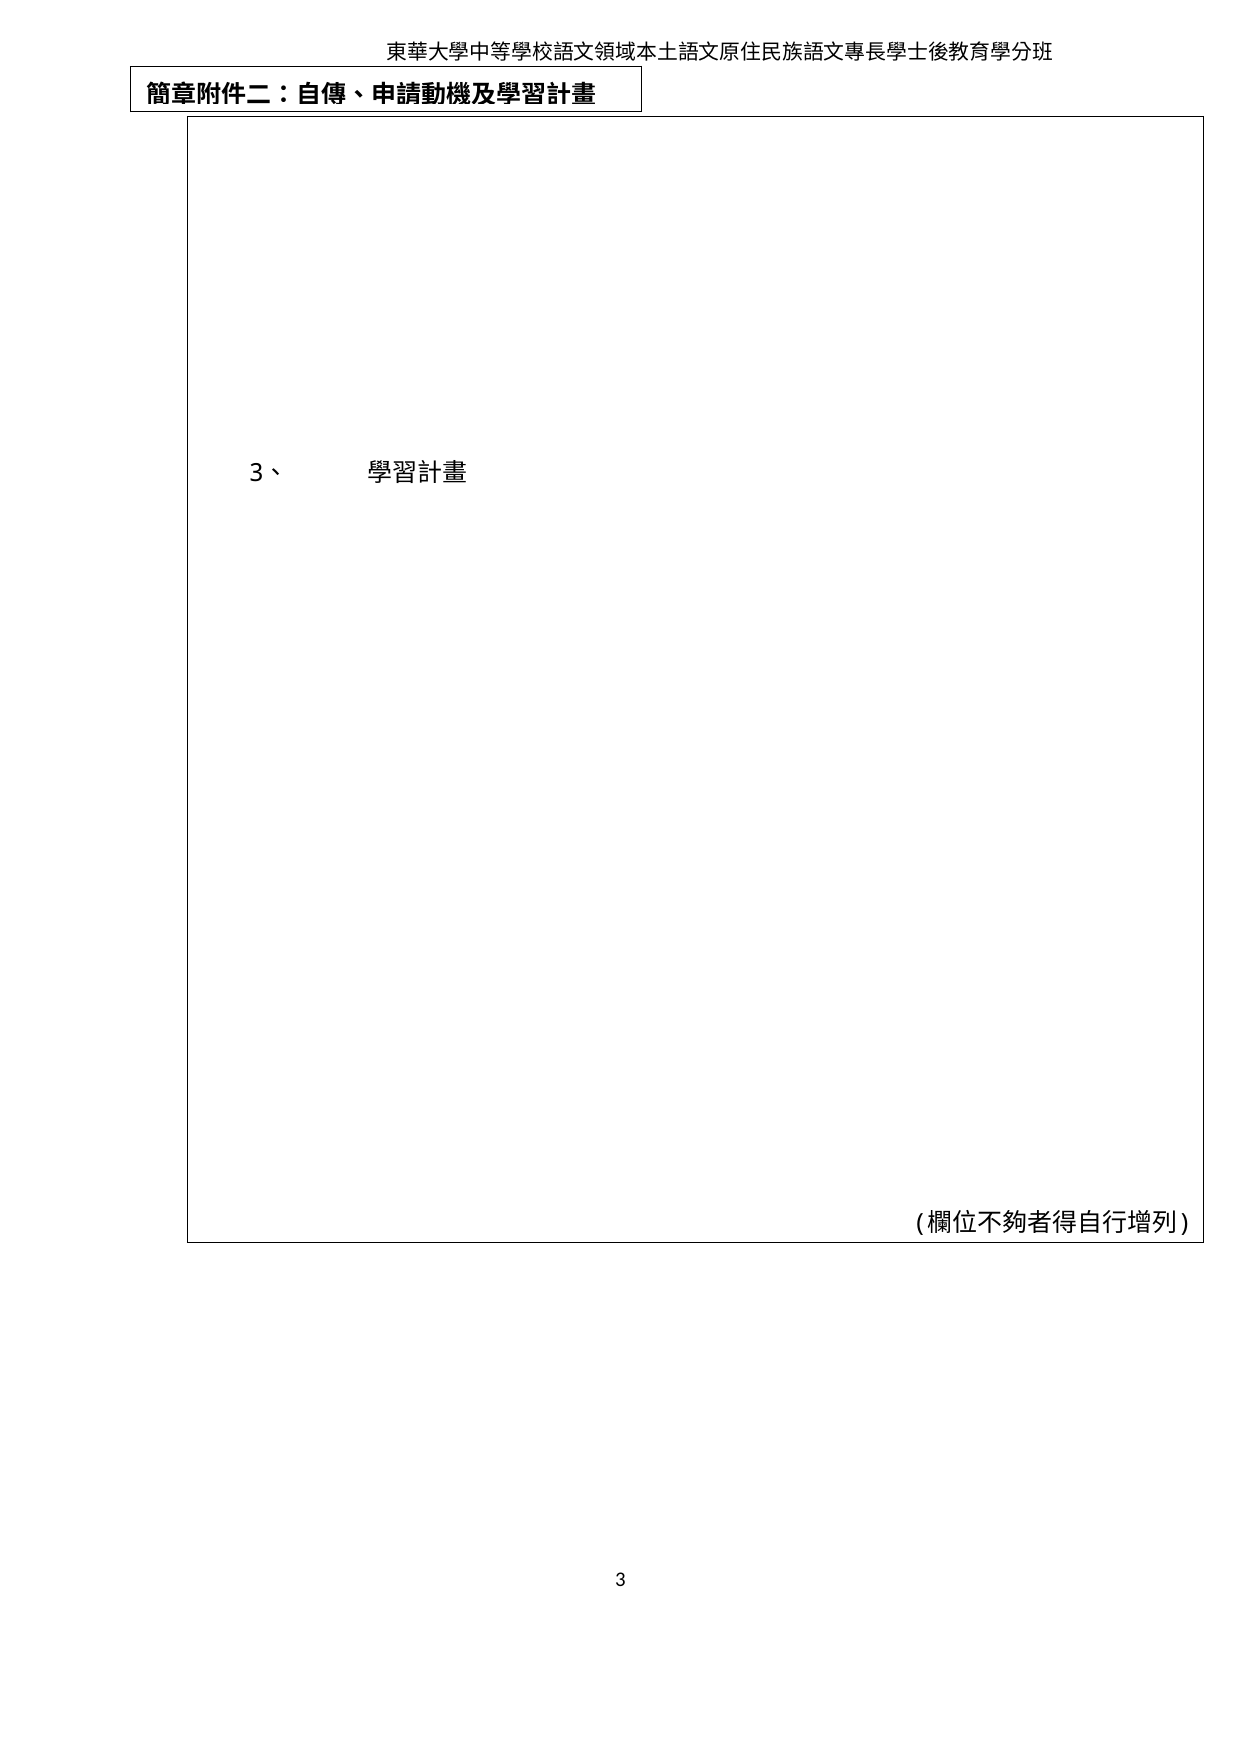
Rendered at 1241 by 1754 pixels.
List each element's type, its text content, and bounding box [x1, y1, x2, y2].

table_cell 個人自傳及資歷(字數以2000字為限) 申請動機與教學理念(字數以2000字為限) 學習計畫 (欄位不夠者得自行增列) [188, 117, 1203, 1242]
text 簡章附件二：自傳、申請動機及學習計畫 [146, 75, 626, 103]
